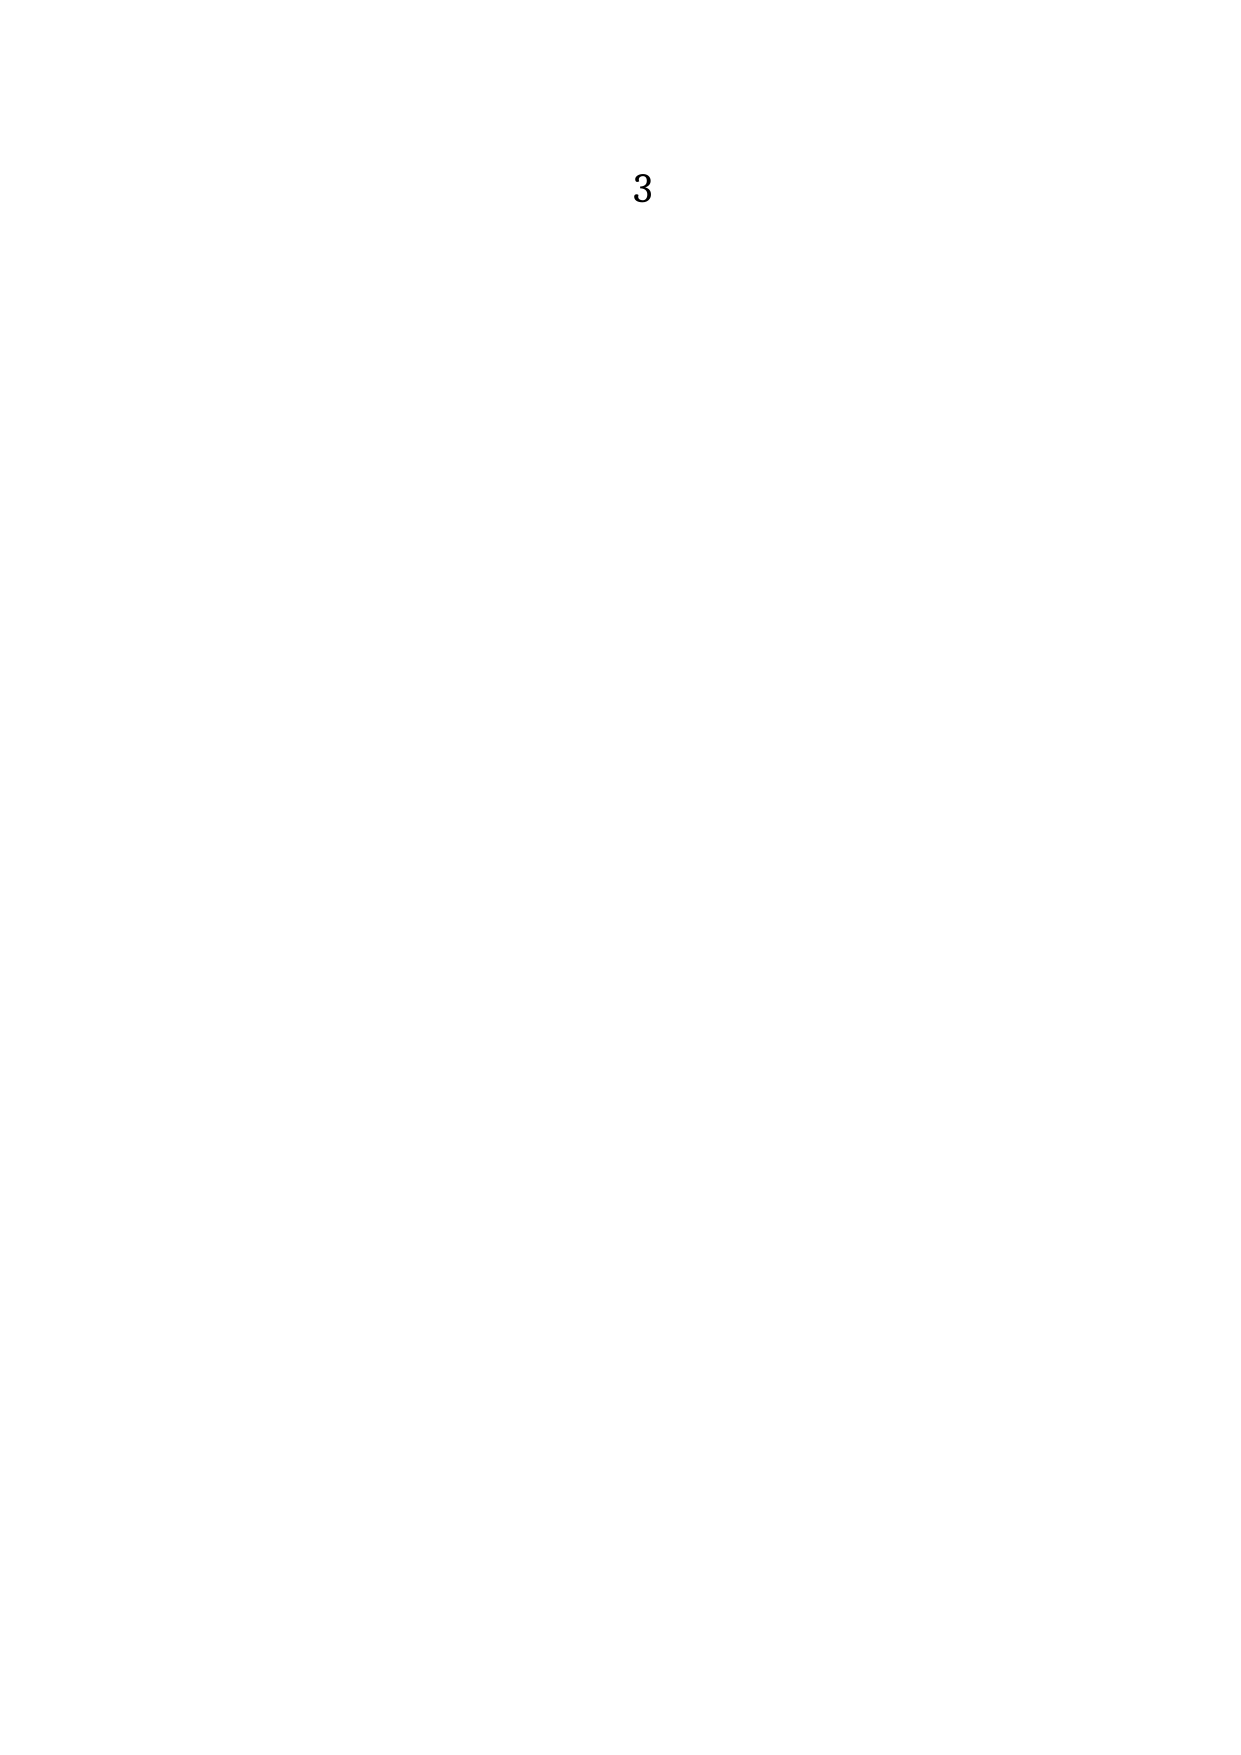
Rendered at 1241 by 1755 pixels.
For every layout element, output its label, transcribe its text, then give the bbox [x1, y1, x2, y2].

text 3 [629, 164, 657, 212]
